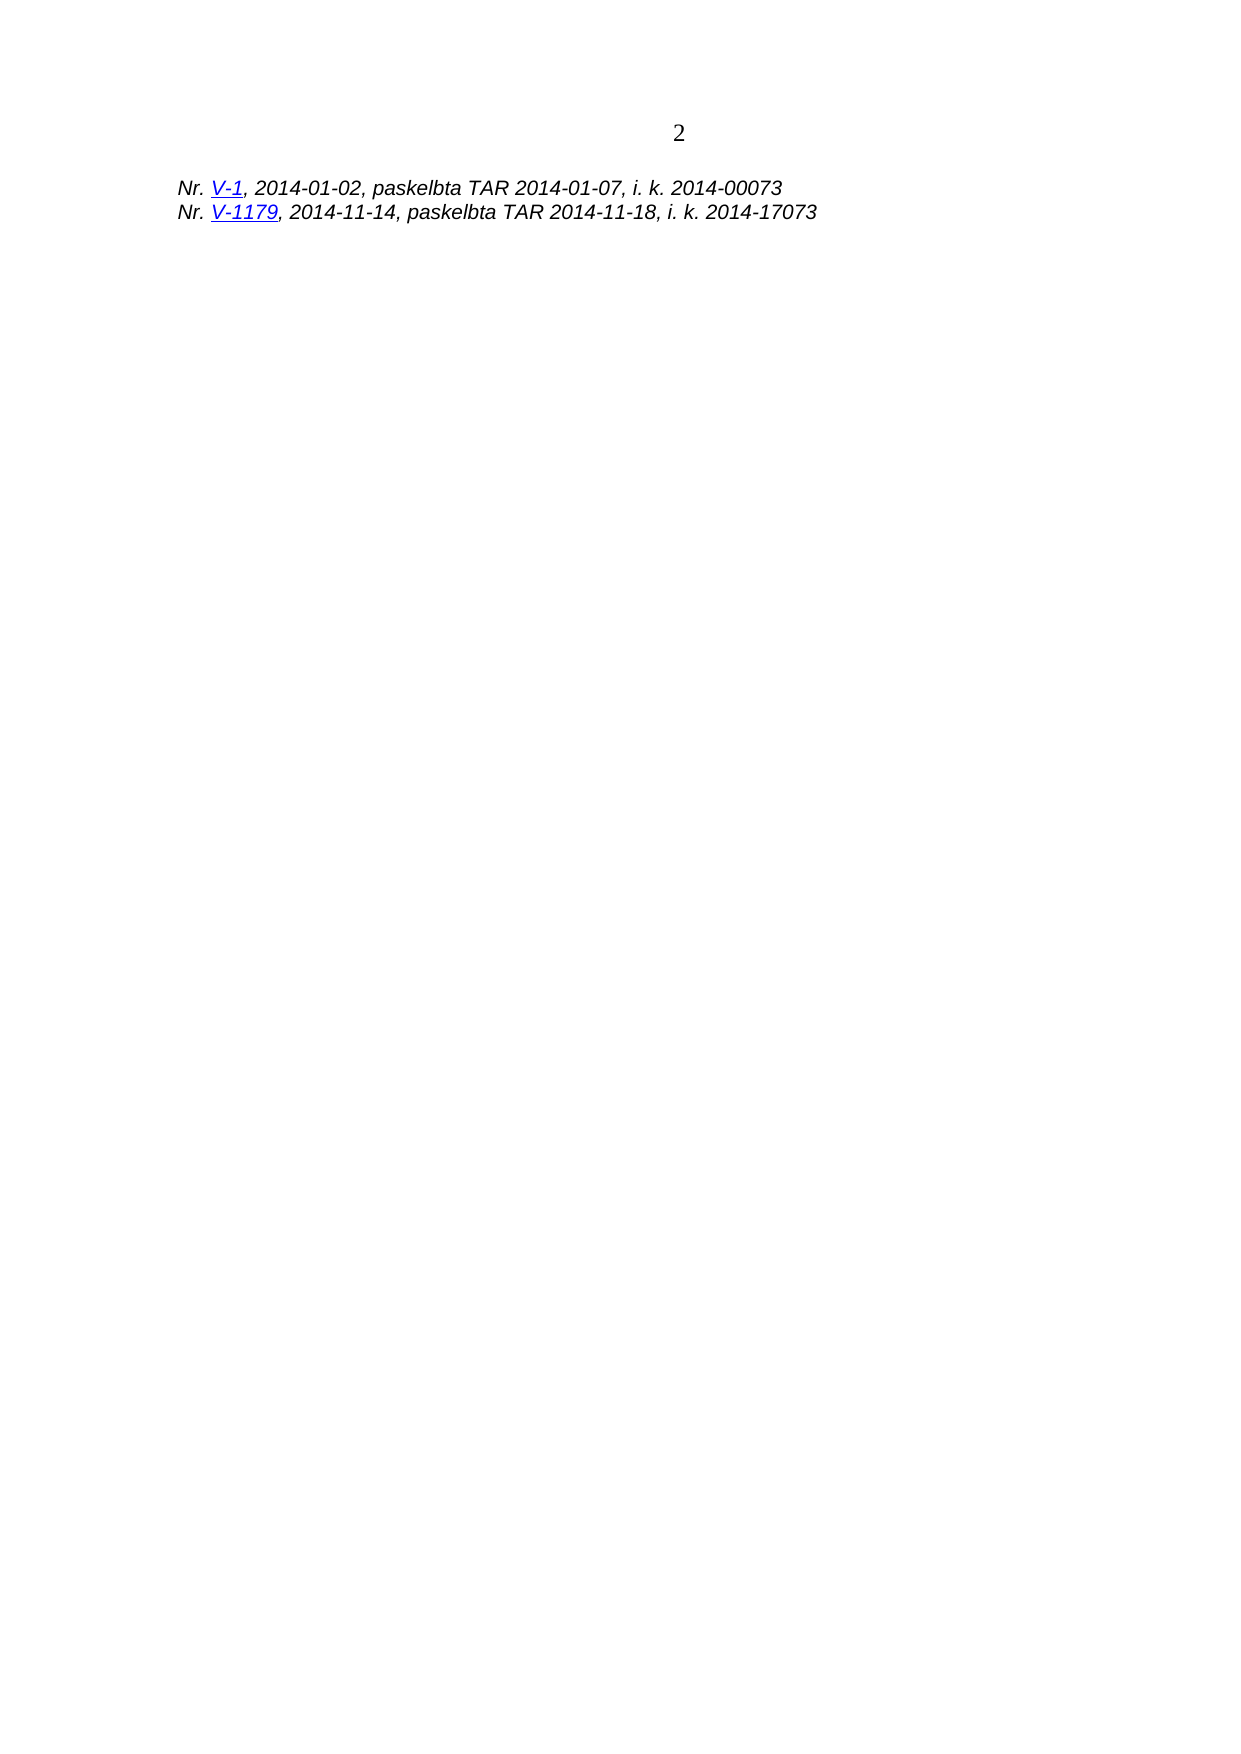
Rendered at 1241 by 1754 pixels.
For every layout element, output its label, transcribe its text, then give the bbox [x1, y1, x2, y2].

text Nr. V-1, 2014-01-02, paskelbta TAR 2014-01-07, i. k. 2014-00073 [177, 176, 1181, 199]
text Nr. V-1179, 2014-11-14, paskelbta TAR 2014-11-18, i. k. 2014-17073 [177, 199, 1181, 223]
